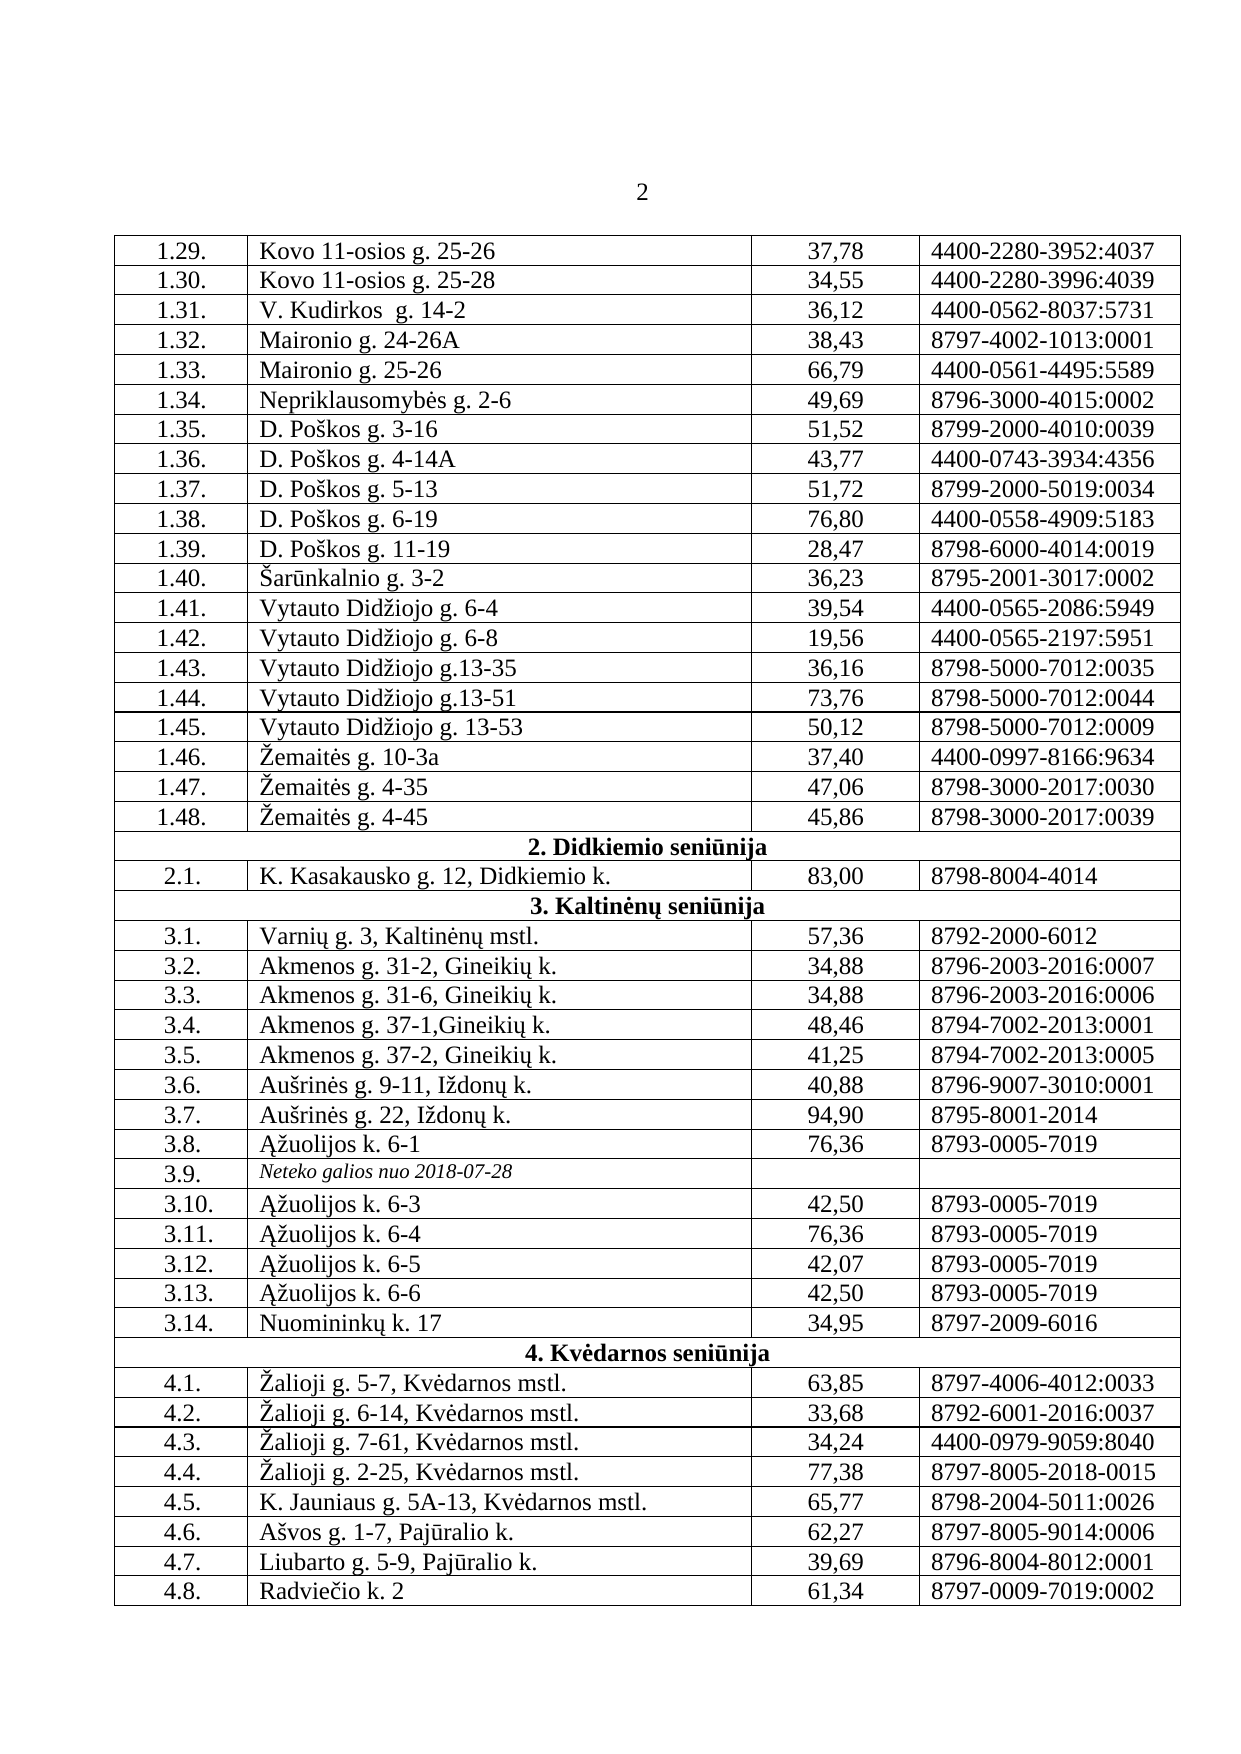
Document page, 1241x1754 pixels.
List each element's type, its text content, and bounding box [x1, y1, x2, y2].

table_cell 57,36 [752, 921, 919, 950]
table_cell 1.45. [115, 713, 247, 741]
table_cell 8792-6001-2016:0037 [920, 1398, 1180, 1426]
table_cell 50,12 [752, 713, 919, 741]
table_cell 1.31. [115, 295, 247, 324]
table_cell 76,80 [752, 504, 919, 533]
table_cell 8798-2004-5011:0026 [920, 1487, 1180, 1516]
table_cell Vytauto Didžiojo g. 6-8 [248, 623, 751, 652]
table_cell 8797-4006-4012:0033 [920, 1368, 1180, 1397]
table_cell 3.11. [115, 1219, 247, 1248]
table_cell Žemaitės g. 10-3a [248, 742, 751, 771]
table_cell 8797-0009-7019:0002 [920, 1576, 1180, 1605]
table_cell 8793-0005-7019 [920, 1189, 1180, 1218]
table_cell 4.8. [115, 1576, 247, 1605]
table_cell 8796-8004-8012:0001 [920, 1547, 1180, 1575]
table_cell Liubarto g. 5-9, Pajūralio k. [248, 1547, 751, 1575]
table_cell 4.2. [115, 1398, 247, 1426]
table_cell 65,77 [752, 1487, 919, 1516]
table_cell 8795-8001-2014 [920, 1100, 1180, 1128]
table_cell 1.33. [115, 355, 247, 384]
table_cell 2. Didkiemio seniūnija [115, 832, 1180, 860]
table_cell 3.14. [115, 1308, 247, 1337]
table_cell Ąžuolijos k. 6-5 [248, 1249, 751, 1277]
table_cell Vytauto Didžiojo g. 13-53 [248, 713, 751, 741]
table_cell 1.35. [115, 415, 247, 443]
table_cell 66,79 [752, 355, 919, 384]
table_cell 8798-5000-7012:0035 [920, 653, 1180, 682]
table_cell 36,23 [752, 564, 919, 592]
table_cell 8798-5000-7012:0044 [920, 683, 1180, 711]
table_cell 1.30. [115, 266, 247, 294]
table_cell Žalioji g. 6-14, Kvėdarnos mstl. [248, 1398, 751, 1426]
table_cell 39,69 [752, 1547, 919, 1575]
table_cell Akmenos g. 37-2, Gineikių k. [248, 1040, 751, 1069]
table_cell 1.43. [115, 653, 247, 682]
table_cell Ašvos g. 1-7, Pajūralio k. [248, 1517, 751, 1546]
table_cell Akmenos g. 31-6, Gineikių k. [248, 981, 751, 1009]
table_cell 8799-2000-5019:0034 [920, 474, 1180, 503]
table_cell 3.13. [115, 1279, 247, 1307]
table_cell 3.9. [115, 1159, 247, 1188]
table_cell D. Poškos g. 3-16 [248, 415, 751, 443]
table_cell 28,47 [752, 534, 919, 562]
table_cell 47,06 [752, 772, 919, 801]
table_cell 42,50 [752, 1279, 919, 1307]
table_cell 8793-0005-7019 [920, 1279, 1180, 1307]
table_cell 3.12. [115, 1249, 247, 1277]
table_cell K. Kasakausko g. 12, Didkiemio k. [248, 861, 751, 890]
table_cell 8796-3000-4015:0002 [920, 385, 1180, 413]
table_cell 34,55 [752, 266, 919, 294]
table_cell 4.7. [115, 1547, 247, 1575]
table_cell V. Kudirkos g. 14-2 [248, 295, 751, 324]
table_cell Žemaitės g. 4-45 [248, 802, 751, 831]
table_cell 3. Kaltinėnų seniūnija [115, 891, 1180, 920]
table_cell 1.37. [115, 474, 247, 503]
table_cell 76,36 [752, 1219, 919, 1248]
table_cell 4400-0558-4909:5183 [920, 504, 1180, 533]
table_cell [920, 1159, 1180, 1188]
table_cell 4.6. [115, 1517, 247, 1546]
table_cell Akmenos g. 31-2, Gineikių k. [248, 951, 751, 979]
table_cell Ąžuolijos k. 6-4 [248, 1219, 751, 1248]
table_cell Nuomininkų k. 17 [248, 1308, 751, 1337]
table_cell 8793-0005-7019 [920, 1219, 1180, 1248]
table_cell 3.10. [115, 1189, 247, 1218]
table_cell 1.48. [115, 802, 247, 831]
table_cell 1.42. [115, 623, 247, 652]
table_cell 4400-0565-2086:5949 [920, 593, 1180, 622]
table_cell 3.8. [115, 1130, 247, 1158]
table_cell 38,43 [752, 325, 919, 354]
table_cell 94,90 [752, 1100, 919, 1128]
table_cell 8797-8005-9014:0006 [920, 1517, 1180, 1546]
table_cell 3.5. [115, 1040, 247, 1069]
table_cell Neteko galios nuo 2018-07-28 [248, 1159, 751, 1188]
table_cell 3.6. [115, 1070, 247, 1099]
table_cell 4. Kvėdarnos seniūnija [115, 1338, 1180, 1367]
table_cell 48,46 [752, 1010, 919, 1039]
table_cell 8798-5000-7012:0009 [920, 713, 1180, 741]
table_cell 1.32. [115, 325, 247, 354]
table_cell [752, 1159, 919, 1188]
table_cell Aušrinės g. 9-11, Iždonų k. [248, 1070, 751, 1099]
table_cell 45,86 [752, 802, 919, 831]
table_cell 4400-2280-3996:4039 [920, 266, 1180, 294]
table_cell 1.38. [115, 504, 247, 533]
table_cell 4400-0997-8166:9634 [920, 742, 1180, 771]
table_cell 8796-9007-3010:0001 [920, 1070, 1180, 1099]
table_cell Maironio g. 24-26A [248, 325, 751, 354]
table_cell 3.7. [115, 1100, 247, 1128]
table_cell 4.5. [115, 1487, 247, 1516]
table_cell 8799-2000-4010:0039 [920, 415, 1180, 443]
table_cell 1.36. [115, 444, 247, 473]
table_cell 34,24 [752, 1428, 919, 1456]
table_cell D. Poškos g. 5-13 [248, 474, 751, 503]
table_cell Ąžuolijos k. 6-1 [248, 1130, 751, 1158]
table_cell D. Poškos g. 11-19 [248, 534, 751, 562]
table_cell 83,00 [752, 861, 919, 890]
table_cell 42,07 [752, 1249, 919, 1277]
table_cell 8798-8004-4014 [920, 861, 1180, 890]
table_cell 33,68 [752, 1398, 919, 1426]
table_cell 8797-4002-1013:0001 [920, 325, 1180, 354]
table_cell 8793-0005-7019 [920, 1130, 1180, 1158]
table_cell 43,77 [752, 444, 919, 473]
table_cell 8798-6000-4014:0019 [920, 534, 1180, 562]
table_cell 1.41. [115, 593, 247, 622]
table_cell 42,50 [752, 1189, 919, 1218]
table_cell 4.3. [115, 1428, 247, 1456]
table_cell 36,16 [752, 653, 919, 682]
table_cell 4400-0743-3934:4356 [920, 444, 1180, 473]
table_cell 2.1. [115, 861, 247, 890]
table_cell 51,72 [752, 474, 919, 503]
table_cell Vytauto Didžiojo g.13-51 [248, 683, 751, 711]
table_cell 34,88 [752, 981, 919, 1009]
table_cell Kovo 11-osios g. 25-26 [248, 236, 751, 264]
table_cell D. Poškos g. 4-14A [248, 444, 751, 473]
table_cell 1.29. [115, 236, 247, 264]
table_cell 8796-2003-2016:0007 [920, 951, 1180, 979]
table_cell 1.44. [115, 683, 247, 711]
table_cell 4.1. [115, 1368, 247, 1397]
table_cell 51,52 [752, 415, 919, 443]
table_cell 62,27 [752, 1517, 919, 1546]
table_cell K. Jauniaus g. 5A-13, Kvėdarnos mstl. [248, 1487, 751, 1516]
table_cell 49,69 [752, 385, 919, 413]
table_cell 3.1. [115, 921, 247, 950]
table_cell 3.2. [115, 951, 247, 979]
table_cell 4400-0561-4495:5589 [920, 355, 1180, 384]
table_cell 8796-2003-2016:0006 [920, 981, 1180, 1009]
table_cell 36,12 [752, 295, 919, 324]
table_cell 1.40. [115, 564, 247, 592]
table_cell 8798-3000-2017:0039 [920, 802, 1180, 831]
table_cell D. Poškos g. 6-19 [248, 504, 751, 533]
table_cell 40,88 [752, 1070, 919, 1099]
table_cell 61,34 [752, 1576, 919, 1605]
table_cell 4.4. [115, 1457, 247, 1486]
table_cell 34,88 [752, 951, 919, 979]
table_cell Maironio g. 25-26 [248, 355, 751, 384]
table_cell 34,95 [752, 1308, 919, 1337]
table_cell 37,40 [752, 742, 919, 771]
table_cell Akmenos g. 37-1,Gineikių k. [248, 1010, 751, 1039]
table_cell Žemaitės g. 4-35 [248, 772, 751, 801]
table_cell 8792-2000-6012 [920, 921, 1180, 950]
table_cell 8797-8005-2018-0015 [920, 1457, 1180, 1486]
table_cell 63,85 [752, 1368, 919, 1397]
table_cell 41,25 [752, 1040, 919, 1069]
table_cell 1.47. [115, 772, 247, 801]
table_cell Ąžuolijos k. 6-6 [248, 1279, 751, 1307]
table_cell 37,78 [752, 236, 919, 264]
table_cell 1.46. [115, 742, 247, 771]
table_cell Radviečio k. 2 [248, 1576, 751, 1605]
table_cell 8798-3000-2017:0030 [920, 772, 1180, 801]
table_cell 1.34. [115, 385, 247, 413]
table_cell 8794-7002-2013:0001 [920, 1010, 1180, 1039]
table_cell 8793-0005-7019 [920, 1249, 1180, 1277]
table_cell 4400-0979-9059:8040 [920, 1428, 1180, 1456]
table_cell Žalioji g. 7-61, Kvėdarnos mstl. [248, 1428, 751, 1456]
table_cell 3.4. [115, 1010, 247, 1039]
table_cell 3.3. [115, 981, 247, 1009]
table_cell Nepriklausomybės g. 2-6 [248, 385, 751, 413]
table_cell Ąžuolijos k. 6-3 [248, 1189, 751, 1218]
table_cell 77,38 [752, 1457, 919, 1486]
table_cell Žalioji g. 5-7, Kvėdarnos mstl. [248, 1368, 751, 1397]
table_cell 73,76 [752, 683, 919, 711]
table_cell 4400-0565-2197:5951 [920, 623, 1180, 652]
table_cell 8797-2009-6016 [920, 1308, 1180, 1337]
table_cell Aušrinės g. 22, Iždonų k. [248, 1100, 751, 1128]
table_cell 19,56 [752, 623, 919, 652]
table_cell Šarūnkalnio g. 3-2 [248, 564, 751, 592]
table_cell 1.39. [115, 534, 247, 562]
table_cell Vytauto Didžiojo g. 6-4 [248, 593, 751, 622]
table_cell 4400-0562-8037:5731 [920, 295, 1180, 324]
table_cell 8794-7002-2013:0005 [920, 1040, 1180, 1069]
table_cell 39,54 [752, 593, 919, 622]
table_cell Varnių g. 3, Kaltinėnų mstl. [248, 921, 751, 950]
table_cell 76,36 [752, 1130, 919, 1158]
table_cell Žalioji g. 2-25, Kvėdarnos mstl. [248, 1457, 751, 1486]
table_cell 4400-2280-3952:4037 [920, 236, 1180, 264]
table_cell Vytauto Didžiojo g.13-35 [248, 653, 751, 682]
table_cell 8795-2001-3017:0002 [920, 564, 1180, 592]
table_cell Kovo 11-osios g. 25-28 [248, 266, 751, 294]
